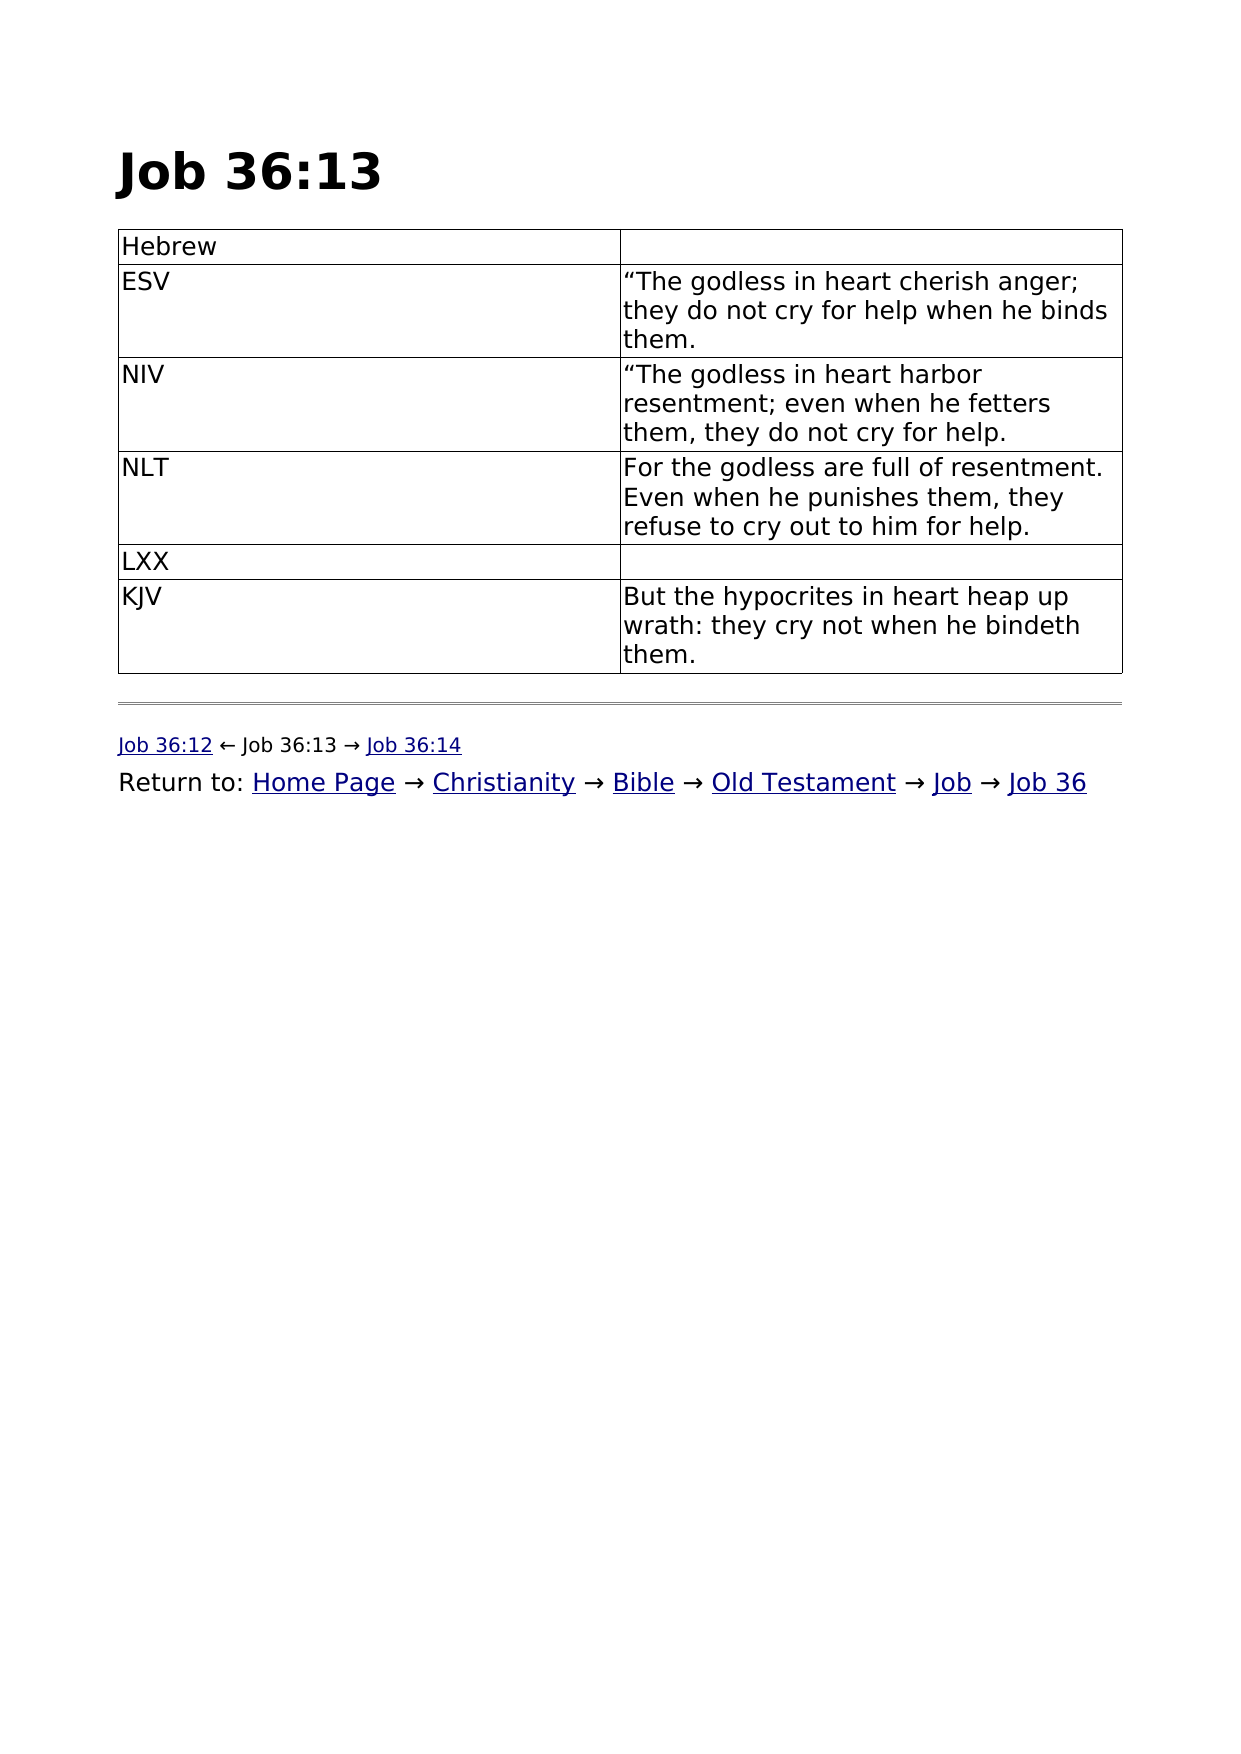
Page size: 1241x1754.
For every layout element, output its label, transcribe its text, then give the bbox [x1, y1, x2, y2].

table_header Hebrew [119, 230, 620, 264]
table_cell “The godless in heart harbor resentment; even when he fetters them, they do not cry for help. [621, 358, 1122, 451]
table_cell “The godless in heart cherish anger; they do not cry for help when he binds them. [621, 265, 1122, 357]
table_cell NIV [119, 358, 620, 451]
text Return to: Home Page → Christianity → Bible → Old Testament → Job → Job 36 [118, 768, 1122, 797]
table_cell [621, 545, 1122, 579]
table_cell For the godless are full of resentment. Even when he punishes them, they refuse to cry out to him for help. [621, 452, 1122, 544]
table_cell NLT [119, 452, 620, 544]
table_cell But the hypocrites in heart heap up wrath: they cry not when he bindeth them. [621, 580, 1122, 673]
text Job 36:12 ← Job 36:13 → Job 36:14 [118, 734, 1122, 768]
subtitle Job 36:13 [118, 143, 1122, 201]
table_header [621, 230, 1122, 264]
table_cell ESV [119, 265, 620, 357]
table_cell KJV [119, 580, 620, 673]
table_cell LXX [119, 545, 620, 579]
